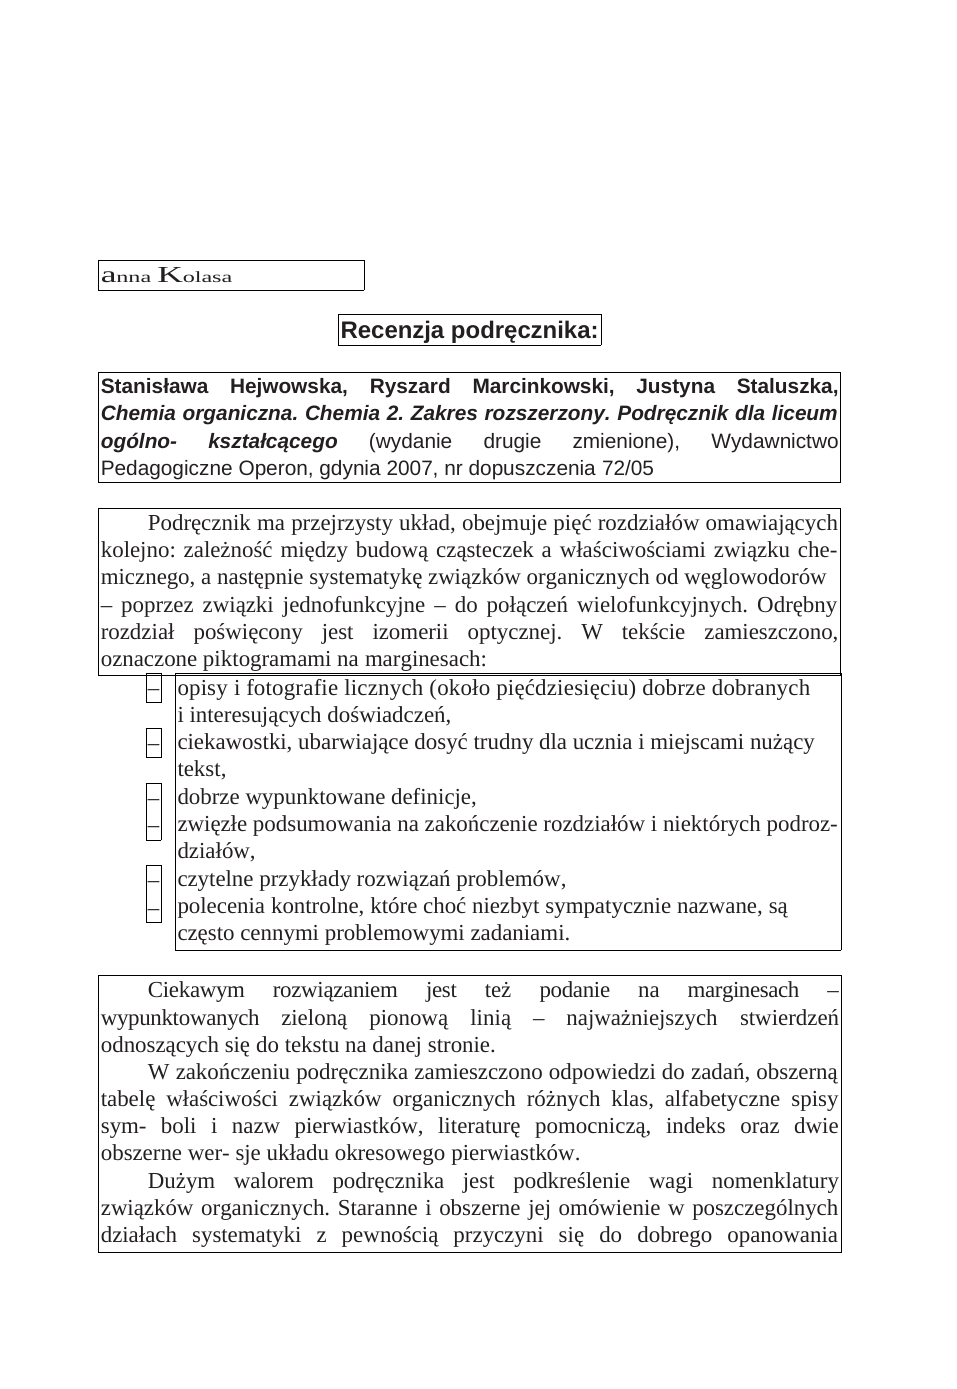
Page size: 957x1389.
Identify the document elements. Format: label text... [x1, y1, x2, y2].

text polecenia kontrolne, które choć niezbyt sympatycznie nazwane, są często cennymi problemowymi zadaniami. [177, 892, 839, 946]
text – [148, 784, 161, 810]
text anna Kolasa [101, 262, 364, 288]
text Stanisława Hejwowska, Ryszard Marcinkowski, Justyna Staluszka, Chemia organiczna. Chemia 2. Zakres rozszerzony. Podręcznik dla liceum ogólno- kształcącego (wydanie drugie zmienione), Wydawnictwo Pedagogiczne Operon, gdynia 2007, nr dopuszczenia 72/05 [101, 373, 839, 480]
text – poprzez związki jednofunkcyjne – do połączeń wielofunkcyjnych. Odrębny rozdział poświęcony jest izomerii optycznej. W tekście zamieszczono, oznaczone piktogramami na marginesach: [101, 591, 839, 671]
text opisy i fotografie licznych (około pięćdziesięciu) dobrze dobranych i interesujących doświadczeń, [177, 674, 817, 727]
text Ciekawym rozwiązaniem jest też podanie na marginesach – wypunktowanych zieloną pionową linią – najważniejszych stwierdzeń odnoszących się do tekstu na danej stronie. [101, 977, 839, 1057]
text czytelne przykłady rozwiązań problemów, [177, 865, 841, 891]
text Recenzja podręcznika: [340, 316, 601, 343]
text – [148, 674, 161, 700]
text zwięzłe podsumowania na zakończenie rozdziałów i niektórych podroz- działów, [177, 810, 840, 864]
text dobrze wypunktowane definicje, [177, 783, 841, 809]
text Podręcznik ma przejrzysty układ, obejmuje pięć rozdziałów omawiających kolejno: zależność między budową cząsteczek a właściwościami związku che- micznego, a następnie systematykę związków organicznych od węglowodorów [101, 509, 839, 589]
text ciekawostki, ubarwiające dosyć trudny dla ucznia i miejscami nużący tekst, [177, 728, 841, 782]
text – [148, 812, 161, 838]
text – [148, 894, 161, 920]
text Dużym walorem podręcznika jest podkreślenie wagi nomenklatury związków organicznych. Staranne i obszerne jej omówienie w poszczególnych działach systematyki z pewnością przyczyni się do dobrego opanowania poprawnego na- [101, 1167, 839, 1252]
text W zakończeniu podręcznika zamieszczono odpowiedzi do zadań, obszerną tabelę właściwości związków organicznych różnych klas, alfabetyczne spisy sym- boli i nazw pierwiastków, literaturę pomocniczą, indeks oraz dwie obszerne wer- sje układu okresowego pierwiastków. [101, 1058, 839, 1166]
text – [148, 867, 161, 893]
text – [148, 729, 161, 755]
